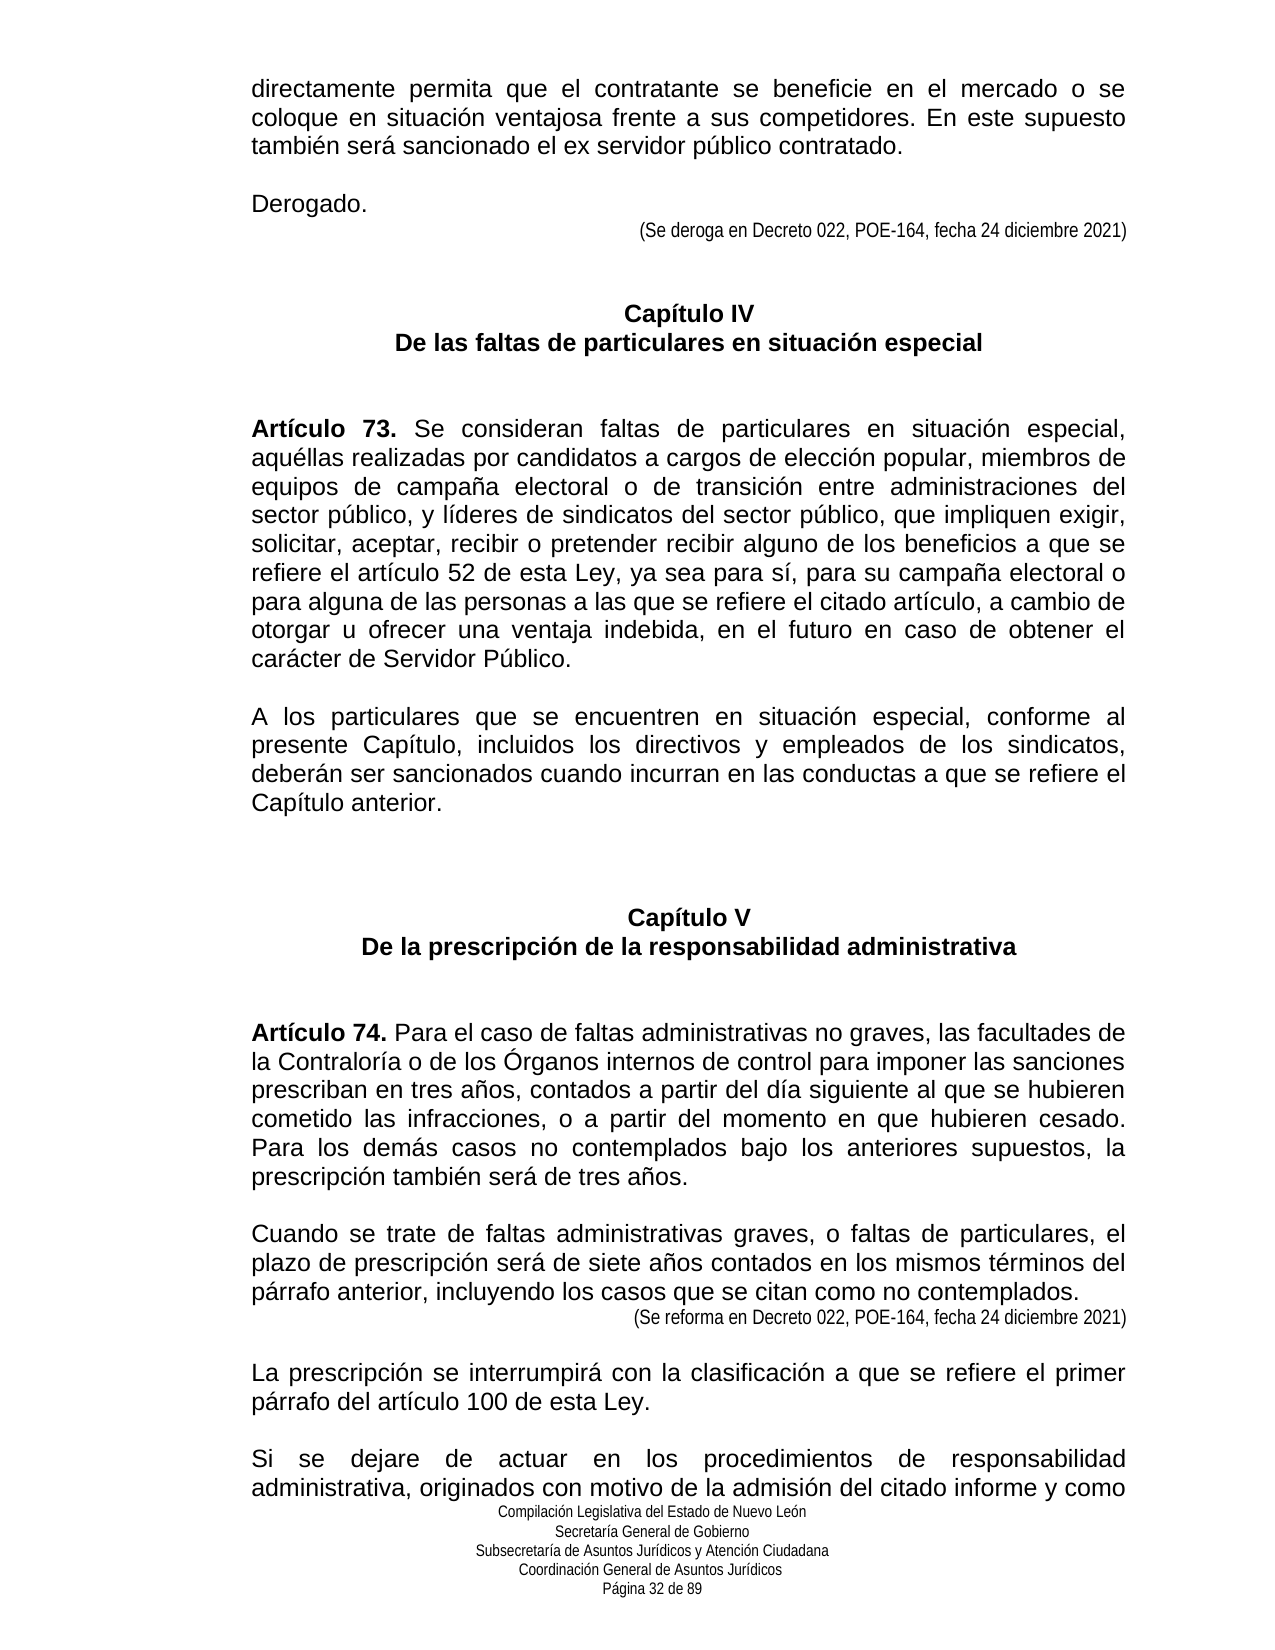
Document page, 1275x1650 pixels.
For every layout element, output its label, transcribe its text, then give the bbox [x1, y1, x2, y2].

text (Se deroga en Decreto 022, POE-164, fecha 24 diciembre 2021) [251, 218, 1127, 242]
text De la prescripción de la responsabilidad administrativa [251, 932, 1127, 960]
text Artículo 73. Se consideran faltas de particulares en situación especial, aquéllas realizadas por candidatos a cargos de elección popular, miembros de equipos de campaña electoral o de transición entre administraciones del sector público, y líderes de sindicatos del sector público, que impliquen exigir, solicitar, aceptar, recibir o pretender recibir alguno de los beneficios a que se refiere el artículo 52 de esta Ley, ya sea para sí, para su campaña electoral o para alguna de las personas a las que se refiere el citado artículo, a cambio de otorgar u ofrecer una ventaja indebida, en el futuro en caso de obtener el carácter de Servidor Público. [251, 414, 1127, 673]
text Derogado. [251, 189, 1127, 218]
text Si se dejare de actuar en los procedimientos de responsabilidad administrativa, originados con motivo de la admisión del citado informe y como [251, 1444, 1127, 1502]
text A los particulares que se encuentren en situación especial, conforme al presente Capítulo, incluidos los directivos y empleados de los sindicatos, deberán ser sancionados cuando incurran en las conductas a que se refiere el Capítulo anterior. [251, 702, 1127, 817]
text De las faltas de particulares en situación especial [251, 328, 1127, 357]
text Capítulo V [251, 903, 1127, 932]
text (Se reforma en Decreto 022, POE-164, fecha 24 diciembre 2021) [251, 1305, 1127, 1329]
text Artículo 74. Para el caso de faltas administrativas no graves, las facultades de la Contraloría o de los Órganos internos de control para imponer las sanciones prescriban en tres años, contados a partir del día siguiente al que se hubieren cometido las infracciones, o a partir del momento en que hubieren cesado. Para los demás casos no contemplados bajo los anteriores supuestos, la prescripción también será de tres años. [251, 1018, 1127, 1190]
text directamente permita que el contratante se beneficie en el mercado o se coloque en situación ventajosa frente a sus competidores. En este supuesto también será sancionado el ex servidor público contratado. [251, 74, 1127, 160]
text Capítulo IV [251, 299, 1127, 328]
text Cuando se trate de faltas administrativas graves, o faltas de particulares, el plazo de prescripción será de siete años contados en los mismos términos del párrafo anterior, incluyendo los casos que se citan como no contemplados. [251, 1219, 1127, 1305]
text La prescripción se interrumpirá con la clasificación a que se refiere el primer párrafo del artículo 100 de esta Ley. [251, 1358, 1127, 1416]
